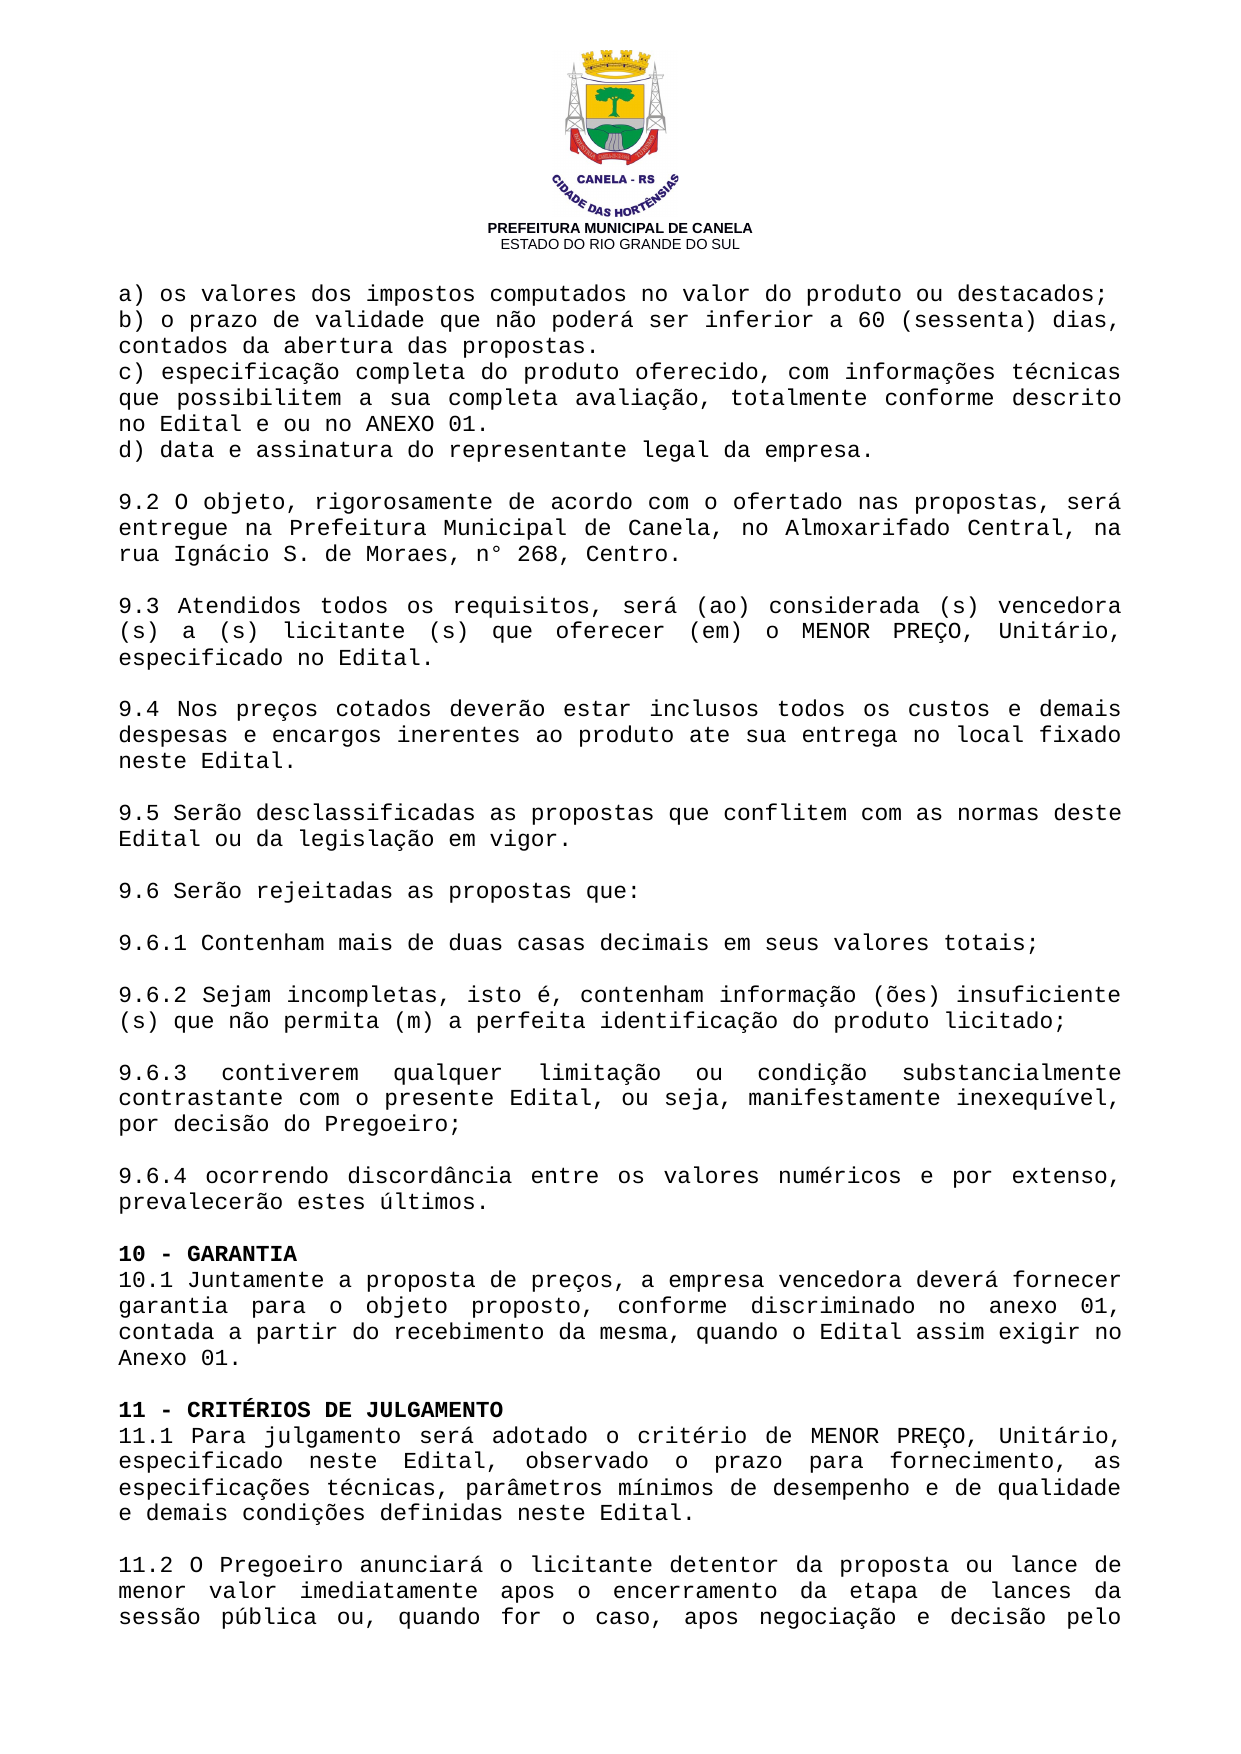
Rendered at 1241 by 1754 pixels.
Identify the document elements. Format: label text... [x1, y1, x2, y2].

picture [552, 50, 679, 217]
text 11.1 Para julgamento será adotado o critério de MENOR PREÇO, Unitário, especificado neste Edital, observado o prazo para fornecimento, as especificações técnicas, parâmetros mínimos de desempenho e de qualidade e demais condições definidas neste Edital. [118, 1424, 1122, 1528]
text c) especificação completa do produto oferecido, com informações técnicas que possibilitem a sua completa avaliação, totalmente conforme descrito no Edital e ou no ANEXO 01. [118, 361, 1122, 438]
text 9.6.4 ocorrendo discordância entre os valores numéricos e por extenso, prevalecerão estes últimos. [118, 1164, 1122, 1216]
text a) os valores dos impostos computados no valor do produto ou destacados; [118, 283, 1122, 309]
text 9.3 Atendidos todos os requisitos, será (ao) considerada (s) vencedora (s) a (s) licitante (s) que oferecer (em) o MENOR PREÇO, Unitário, especificado no Edital. [118, 594, 1122, 672]
text b) o prazo de validade que não poderá ser inferior a 60 (sessenta) dias, contados da abertura das propostas. [118, 309, 1122, 361]
text d) data e assinatura do representante legal da empresa. [118, 438, 1122, 464]
text 10.1 Juntamente a proposta de preços, a empresa vencedora deverá fornecer garantia para o objeto proposto, conforme discriminado no anexo 01, contada a partir do recebimento da mesma, quando o Edital assim exigir no Anexo 01. [118, 1268, 1122, 1372]
text 9.4 Nos preços cotados deverão estar inclusos todos os custos e demais despesas e encargos inerentes ao produto ate sua entrega no local fixado neste Edital. [118, 698, 1122, 776]
text 10 - GARANTIA [118, 1242, 1122, 1268]
text 9.5 Serão desclassificadas as propostas que conflitem com as normas deste Edital ou da legislação em vigor. [118, 801, 1122, 853]
text 9.2 O objeto, rigorosamente de acordo com o ofertado nas propostas, será entregue na Prefeitura Municipal de Canela, no Almoxarifado Central, na rua Ignácio S. de Moraes, n° 268, Centro. [118, 490, 1122, 568]
text 11 - CRITÉRIOS DE JULGAMENTO [118, 1398, 1122, 1424]
text 9.6.2 Sejam incompletas, isto é, contenham informação (ões) insuficiente (s) que não permita (m) a perfeita identificação do produto licitado; [118, 983, 1122, 1035]
text 9.6 Serão rejeitadas as propostas que: [118, 879, 1122, 905]
text 9.6.3 contiverem qualquer limitação ou condição substancialmente contrastante com o presente Edital, ou seja, manifestamente inexequível, por decisão do Pregoeiro; [118, 1061, 1122, 1139]
text 9.6.1 Contenham mais de duas casas decimais em seus valores totais; [118, 931, 1122, 957]
text 11.2 O Pregoeiro anunciará o licitante detentor da proposta ou lance de menor valor imediatamente apos o encerramento da etapa de lances da sessão pública ou, quando for o caso, apos negociação e decisão pelo [118, 1554, 1122, 1631]
